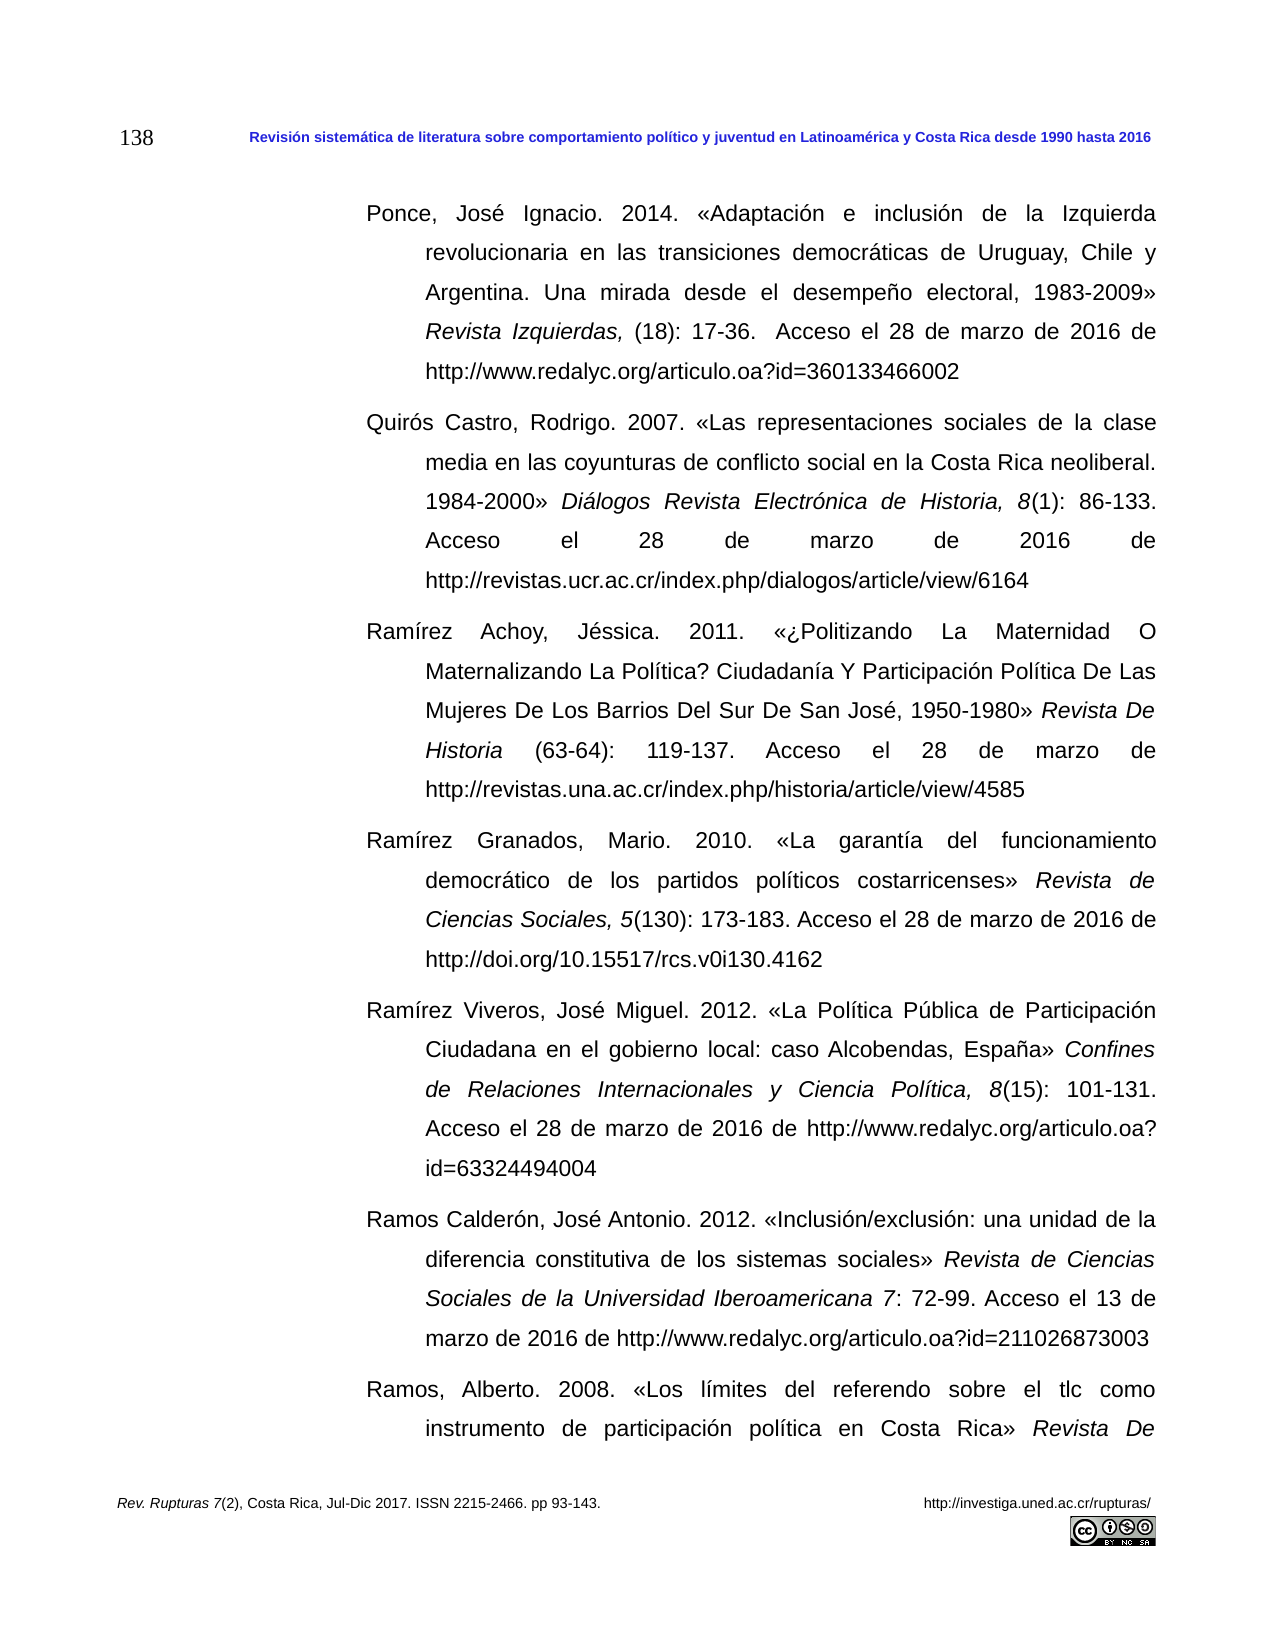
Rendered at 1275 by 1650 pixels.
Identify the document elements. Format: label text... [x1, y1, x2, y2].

text Ramos, Alberto. 2008. «Los límites del referendo sobre el tlc como instrumento de participación política en Costa Rica» Revista De [366, 1376, 1157, 1442]
picture [1070, 1516, 1156, 1546]
text Quirós Castro, Rodrigo. 2007. «Las representaciones sociales de la clase media en las coyunturas de conflicto social en la Costa Rica neoliberal. 1984-2000» Diálogos Revista Electrónica de Historia, 8(1): 86-133. Acceso el 28 de marzo de 2016 de http://revistas.ucr.ac.cr/index.php/dialogos/article/view/6164 [366, 409, 1157, 593]
text Ramírez Granados, Mario. 2010. «La garantía del funcionamiento democrático de los partidos políticos costarricenses» Revista de Ciencias Sociales, 5(130): 173-183. Acceso el 28 de marzo de 2016 de http://doi.org/10.15517/rcs.v0i130.4162 [366, 827, 1157, 972]
text Ponce, José Ignacio. 2014. «Adaptación e inclusión de la Izquierda revolucionaria en las transiciones democráticas de Uruguay, Chile y Argentina. Una mirada desde el desempeño electoral, 1983-2009» Revista Izquierdas, (18): 17-36. Acceso el 28 de marzo de 2016 de http://www.redalyc.org/articulo.oa?id=360133466002 [366, 200, 1157, 384]
text Ramírez Achoy, Jéssica. 2011. «¿Politizando La Maternidad O Maternalizando La Política? Ciudadanía Y Participación Política De Las Mujeres De Los Barrios Del Sur De San José, 1950-1980» Revista De Historia (63-64): 119-137. Acceso el 28 de marzo de http://revistas.una.ac.cr/index.php/historia/article/view/4585 [366, 618, 1157, 802]
text Ramírez Viveros, José Miguel. 2012. «La Política Pública de Participación Ciudadana en el gobierno local: caso Alcobendas, España» Confines de Relaciones Internacionales y Ciencia Política, 8(15): 101-131. Acceso el 28 de marzo de 2016 de http://www.redalyc.org/articulo.oa?id=63324494004 [366, 997, 1157, 1181]
text Ramos Calderón, José Antonio. 2012. «Inclusión/exclusión: una unidad de la diferencia constitutiva de los sistemas sociales» Revista de Ciencias Sociales de la Universidad Iberoamericana 7: 72-99. Acceso el 13 de marzo de 2016 de http://www.redalyc.org/articulo.oa?id=211026873003 [366, 1206, 1157, 1351]
